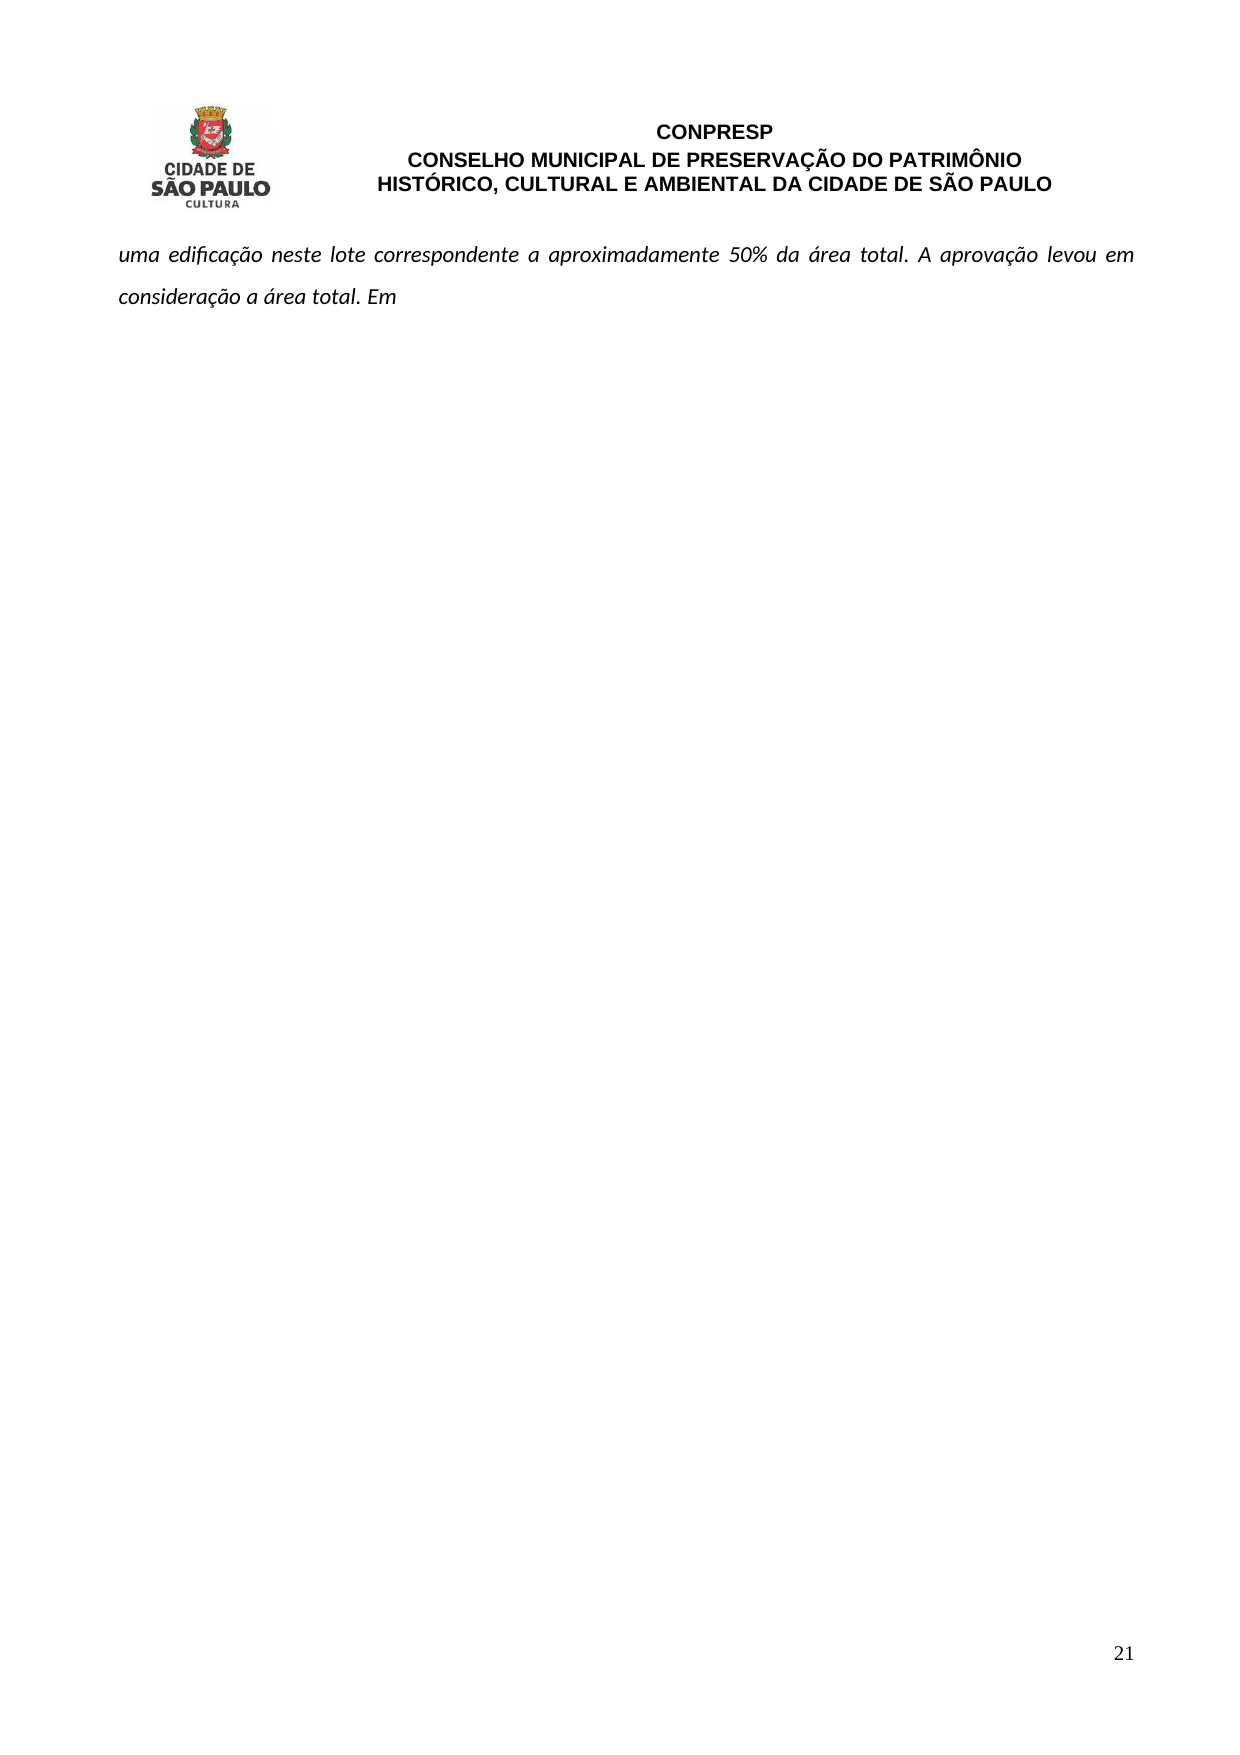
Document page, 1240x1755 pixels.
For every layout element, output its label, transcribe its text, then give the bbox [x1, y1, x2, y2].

text uma ediﬁcação neste lote correspondente a aproximadamente 50% da área total. A aprovação levou em consideração a área total. Em [118, 240, 1135, 310]
